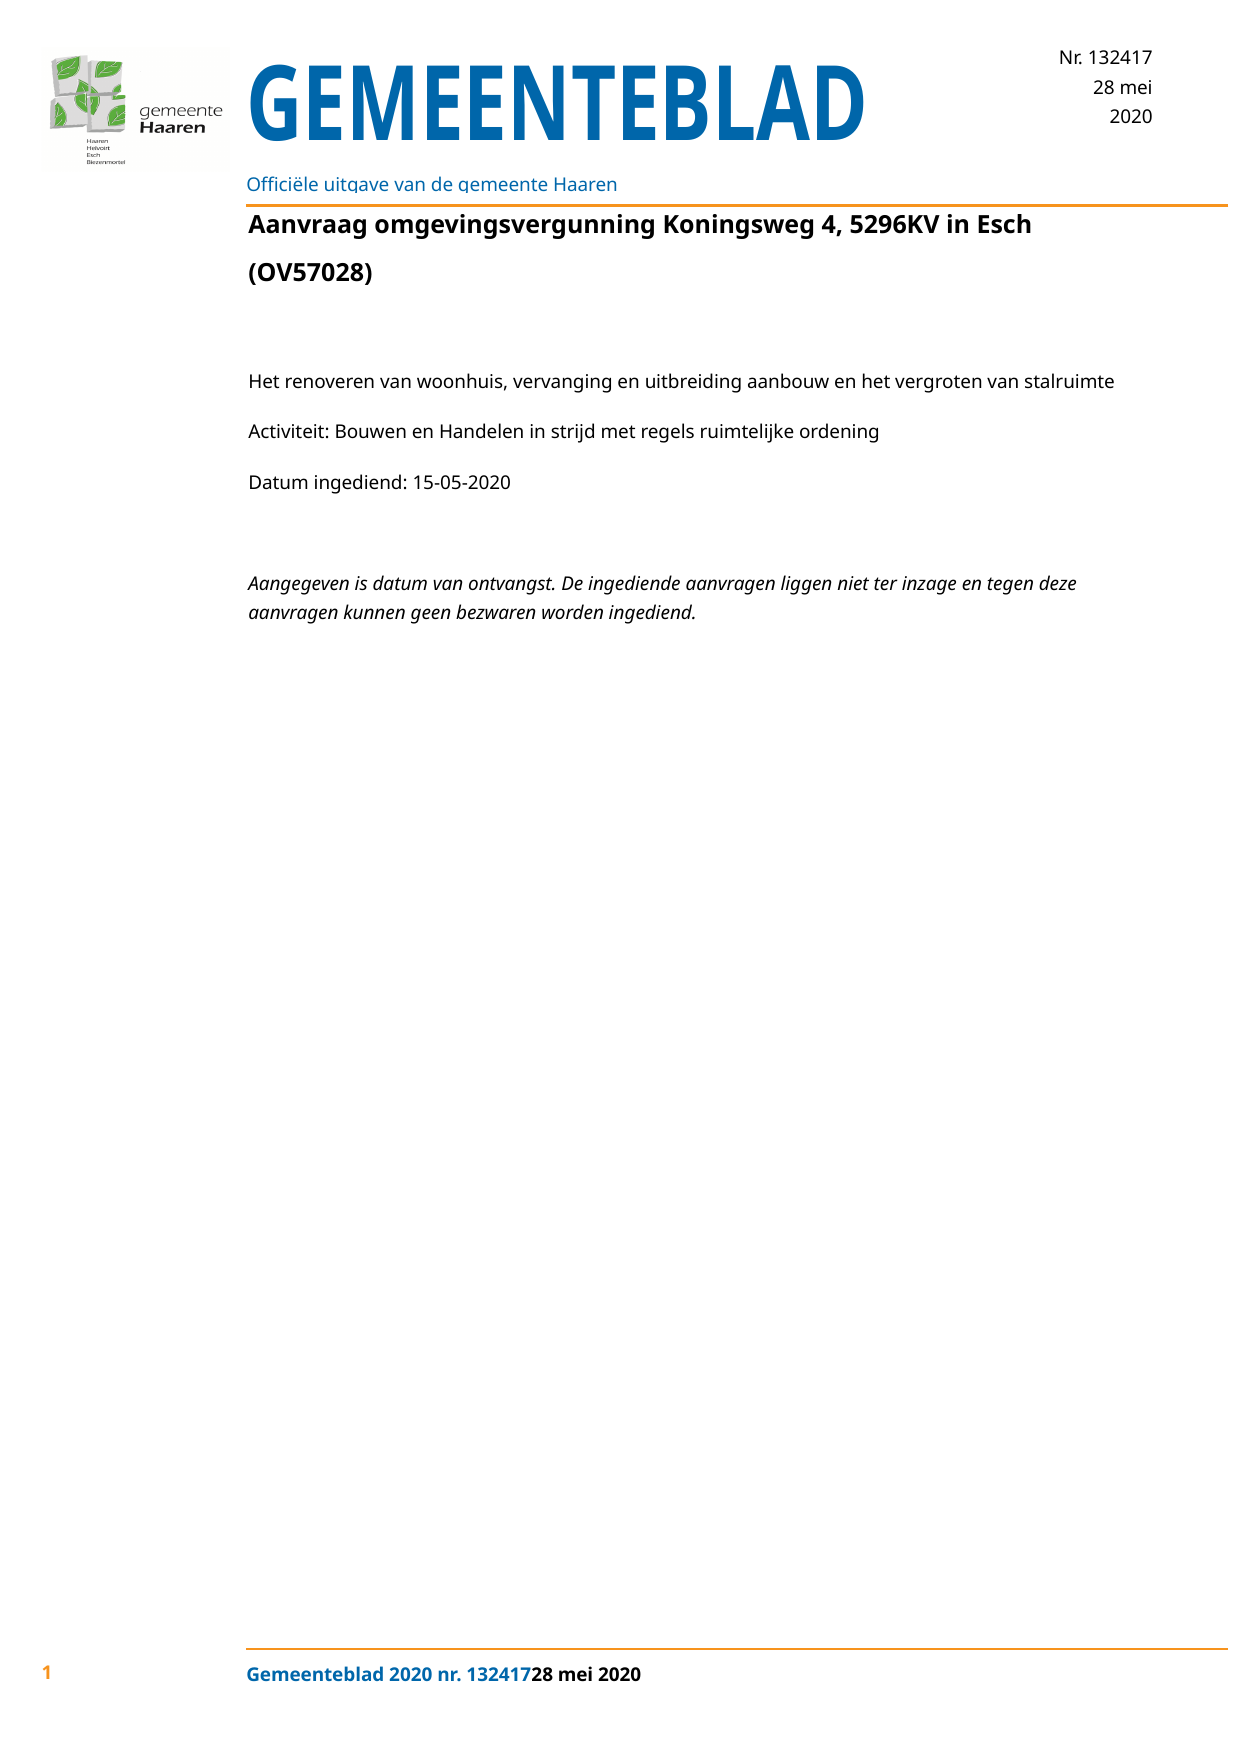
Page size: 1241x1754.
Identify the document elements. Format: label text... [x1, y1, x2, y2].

text Aangegeven is datum van ontvangst. De ingediende aanvragen liggen niet ter inzage en tegen deze aanvragen kunnen geen bezwaren worden ingediend. [248, 570, 1152, 625]
picture [41, 47, 231, 172]
text Het renoveren van woonhuis, vervanging en uitbreiding aanbouw en het vergroten van stalruimte [248, 368, 1152, 394]
text Activiteit: Bouwen en Handelen in strijd met regels ruimtelijke ordening [248, 419, 1152, 444]
text Aanvraag omgevingsvergunning Koningsweg 4, 5296KV in Esch (OV57028) [248, 207, 1152, 288]
text Datum ingediend: 15-05-2020 [248, 469, 1152, 495]
